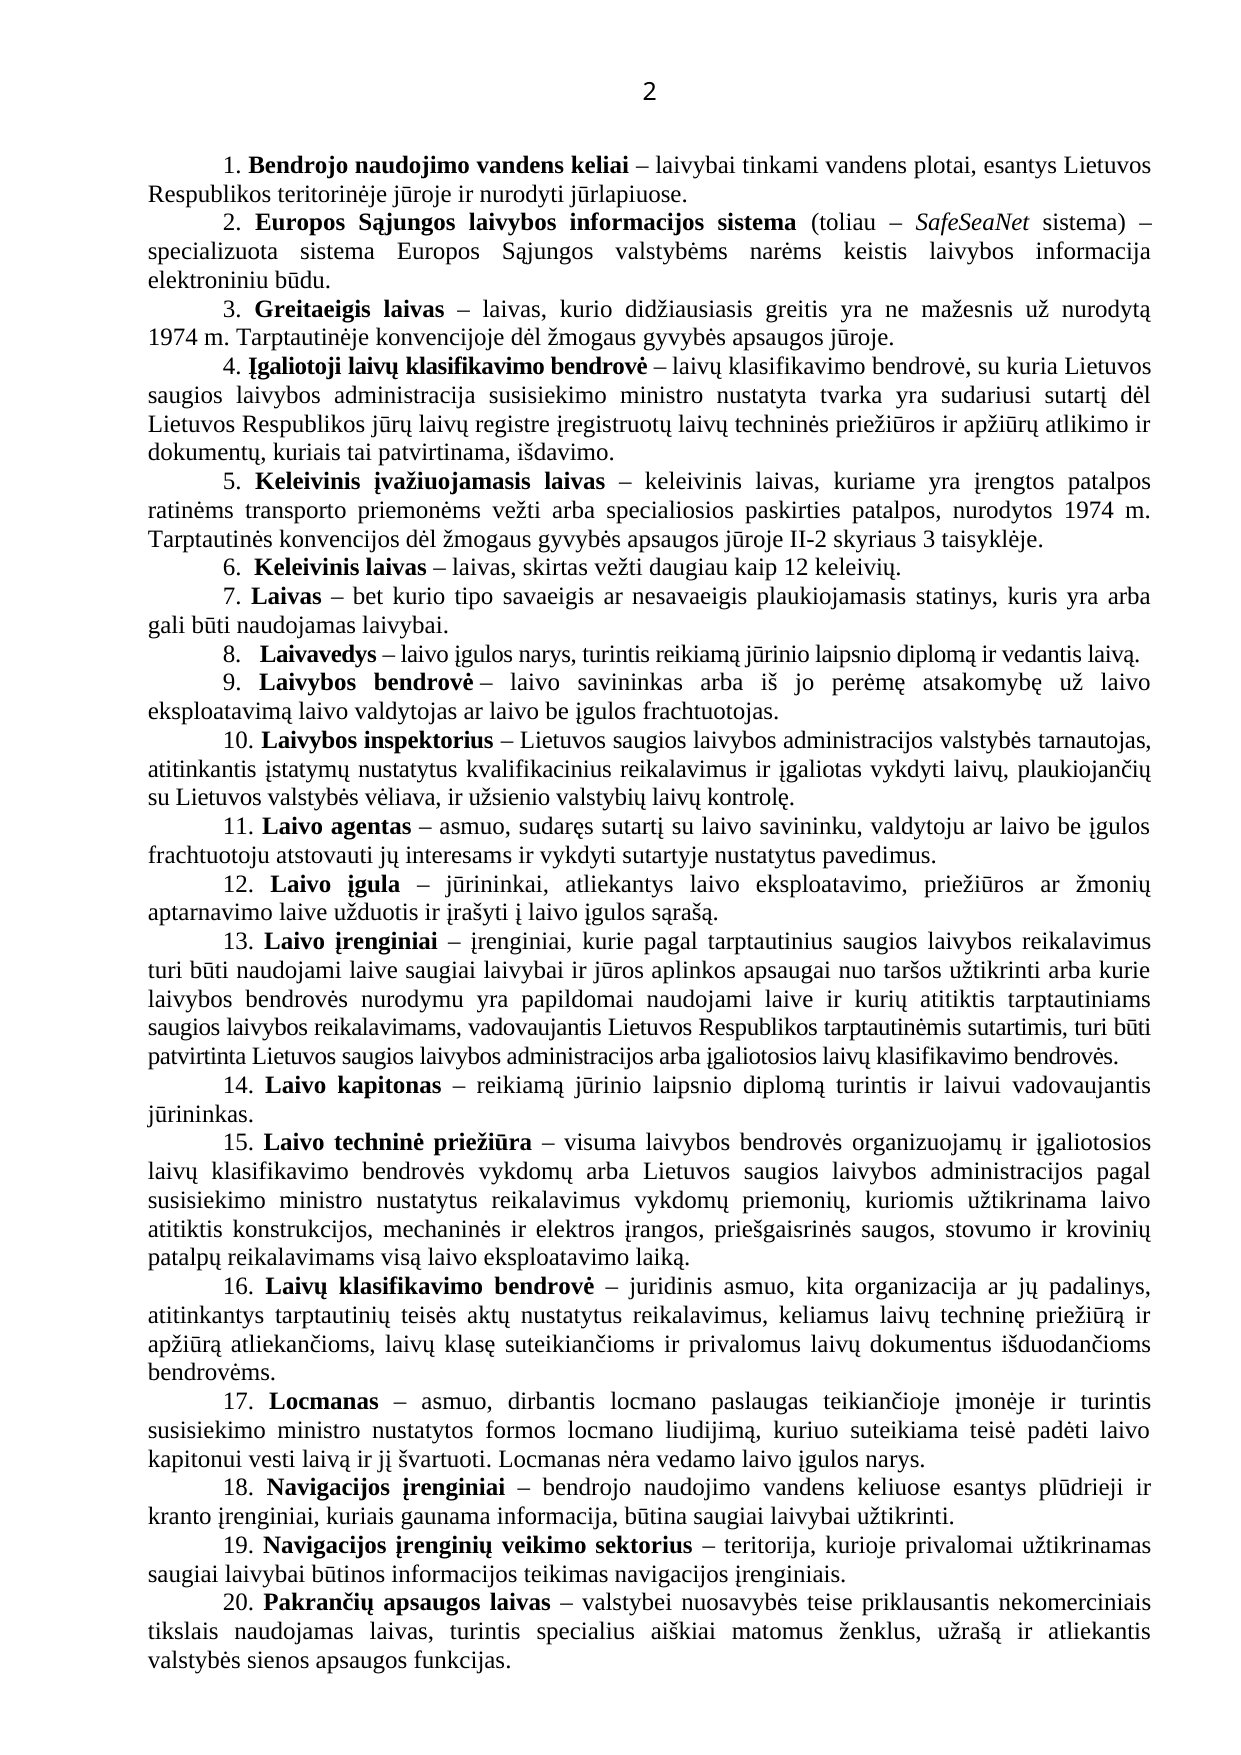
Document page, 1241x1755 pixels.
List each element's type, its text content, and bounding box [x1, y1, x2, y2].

text 2. Europos Sąjungos laivybos informacijos sistema (toliau – SafeSeaNet sistema) – specializuota sistema Europos Sąjungos valstybėms narėms keistis laivybos informacija elektroniniu būdu. [148, 207, 1152, 294]
text 16. Laivų klasifikavimo bendrovė – juridinis asmuo, kita organizacija ar jų padalinys, atitinkantys tarptautinių teisės aktų nustatytus reikalavimus, keliamus laivų techninę priežiūrą ir apžiūrą atliekančioms, laivų klasę suteikiančioms ir privalomus laivų dokumentus išduodančioms bendrovėms. [148, 1271, 1152, 1386]
text 18. Navigacijos įrenginiai – bendrojo naudojimo vandens keliuose esantys plūdrieji ir kranto įrenginiai, kuriais gaunama informacija, būtina saugiai laivybai užtikrinti. [148, 1472, 1152, 1530]
text 19. Navigacijos įrenginių veikimo sektorius – teritorija, kurioje privalomai užtikrinamas saugiai laivybai būtinos informacijos teikimas navigacijos įrenginiais. [148, 1530, 1152, 1587]
text 14. Laivo kapitonas – reikiamą jūrinio laipsnio diplomą turintis ir laivui vadovaujantis jūrininkas. [148, 1070, 1152, 1127]
text 9. Laivybos bendrovė – laivo savininkas arba iš jo perėmę atsakomybę už laivo eksploatavimą laivo valdytojas ar laivo be įgulos frachtuotojas. [148, 667, 1152, 725]
text 10. Laivybos inspektorius – Lietuvos saugios laivybos administracijos valstybės tarnautojas, atitinkantis įstatymų nustatytus kvalifikacinius reikalavimus ir įgaliotas vykdyti laivų, plaukiojančių su Lietuvos valstybės vėliava, ir užsienio valstybių laivų kontrolę. [148, 725, 1152, 811]
text 12. Laivo įgula – jūrininkai, atliekantys laivo eksploatavimo, priežiūros ar žmonių aptarnavimo laive užduotis ir įrašyti į laivo įgulos sąrašą. [148, 869, 1152, 926]
text 8. Laivavedys – laivo įgulos narys, turintis reikiamą jūrinio laipsnio diplomą ir vedantis laivą. [148, 639, 1152, 667]
text 6. Keleivinis laivas – laivas, skirtas vežti daugiau kaip 12 keleivių. [148, 552, 1152, 581]
text 3. Greitaeigis laivas – laivas, kurio didžiausiasis greitis yra ne mažesnis už nurodytą 1974 m. Tarptautinėje konvencijoje dėl žmogaus gyvybės apsaugos jūroje. [148, 294, 1152, 351]
text 5. Keleivinis įvažiuojamasis laivas – keleivinis laivas, kuriame yra įrengtos patalpos ratinėms transporto priemonėms vežti arba specialiosios paskirties patalpos, nurodytos 1974 m. Tarptautinės konvencijos dėl žmogaus gyvybės apsaugos jūroje II-2 skyriaus 3 taisyklėje. [148, 466, 1152, 552]
text 4. Įgaliotoji laivų klasifikavimo bendrovė – laivų klasifikavimo bendrovė, su kuria Lietuvos saugios laivybos administracija susisiekimo ministro nustatyta tvarka yra sudariusi sutartį dėl Lietuvos Respublikos jūrų laivų registre įregistruotų laivų techninės priežiūros ir apžiūrų atlikimo ir dokumentų, kuriais tai patvirtinama, išdavimo. [148, 351, 1152, 466]
text 7. Laivas – bet kurio tipo savaeigis ar nesavaeigis plaukiojamasis statinys, kuris yra arba gali būti naudojamas laivybai. [148, 581, 1152, 639]
text 20. Pakrančių apsaugos laivas – valstybei nuosavybės teise priklausantis nekomerciniais tikslais naudojamas laivas, turintis specialius aiškiai matomus ženklus, užrašą ir atliekantis valstybės sienos apsaugos funkcijas. [148, 1587, 1152, 1674]
text 17. Locmanas – asmuo, dirbantis locmano paslaugas teikiančioje įmonėje ir turintis susisiekimo ministro nustatytos formos locmano liudijimą, kuriuo suteikiama teisė padėti laivo kapitonui vesti laivą ir jį švartuoti. Locmanas nėra vedamo laivo įgulos narys. [148, 1386, 1152, 1472]
text 11. Laivo agentas – asmuo, sudaręs sutartį su laivo savininku, valdytoju ar laivo be įgulos frachtuotoju atstovauti jų interesams ir vykdyti sutartyje nustatytus pavedimus. [148, 811, 1152, 869]
text 15. Laivo techninė priežiūra – visuma laivybos bendrovės organizuojamų ir įgaliotosios laivų klasifikavimo bendrovės vykdomų arba Lietuvos saugios laivybos administracijos pagal susisiekimo ministro nustatytus reikalavimus vykdomų priemonių, kuriomis užtikrinama laivo atitiktis konstrukcijos, mechaninės ir elektros įrangos, priešgaisrinės saugos, stovumo ir krovinių patalpų reikalavimams visą laivo eksploatavimo laiką. [148, 1127, 1152, 1271]
text 1. Bendrojo naudojimo vandens keliai – laivybai tinkami vandens plotai, esantys Lietuvos Respublikos teritorinėje jūroje ir nurodyti jūrlapiuose. [148, 150, 1152, 207]
text 13. Laivo įrenginiai – įrenginiai, kurie pagal tarptautinius saugios laivybos reikalavimus turi būti naudojami laive saugiai laivybai ir jūros aplinkos apsaugai nuo taršos užtikrinti arba kurie laivybos bendrovės nurodymu yra papildomai naudojami laive ir kurių atitiktis tarptautiniams saugios laivybos reikalavimams, vadovaujantis Lietuvos Respublikos tarptautinėmis sutartimis, turi būti patvirtinta Lietuvos saugios laivybos administracijos arba įgaliotosios laivų klasifikavimo bendrovės. [148, 926, 1152, 1070]
